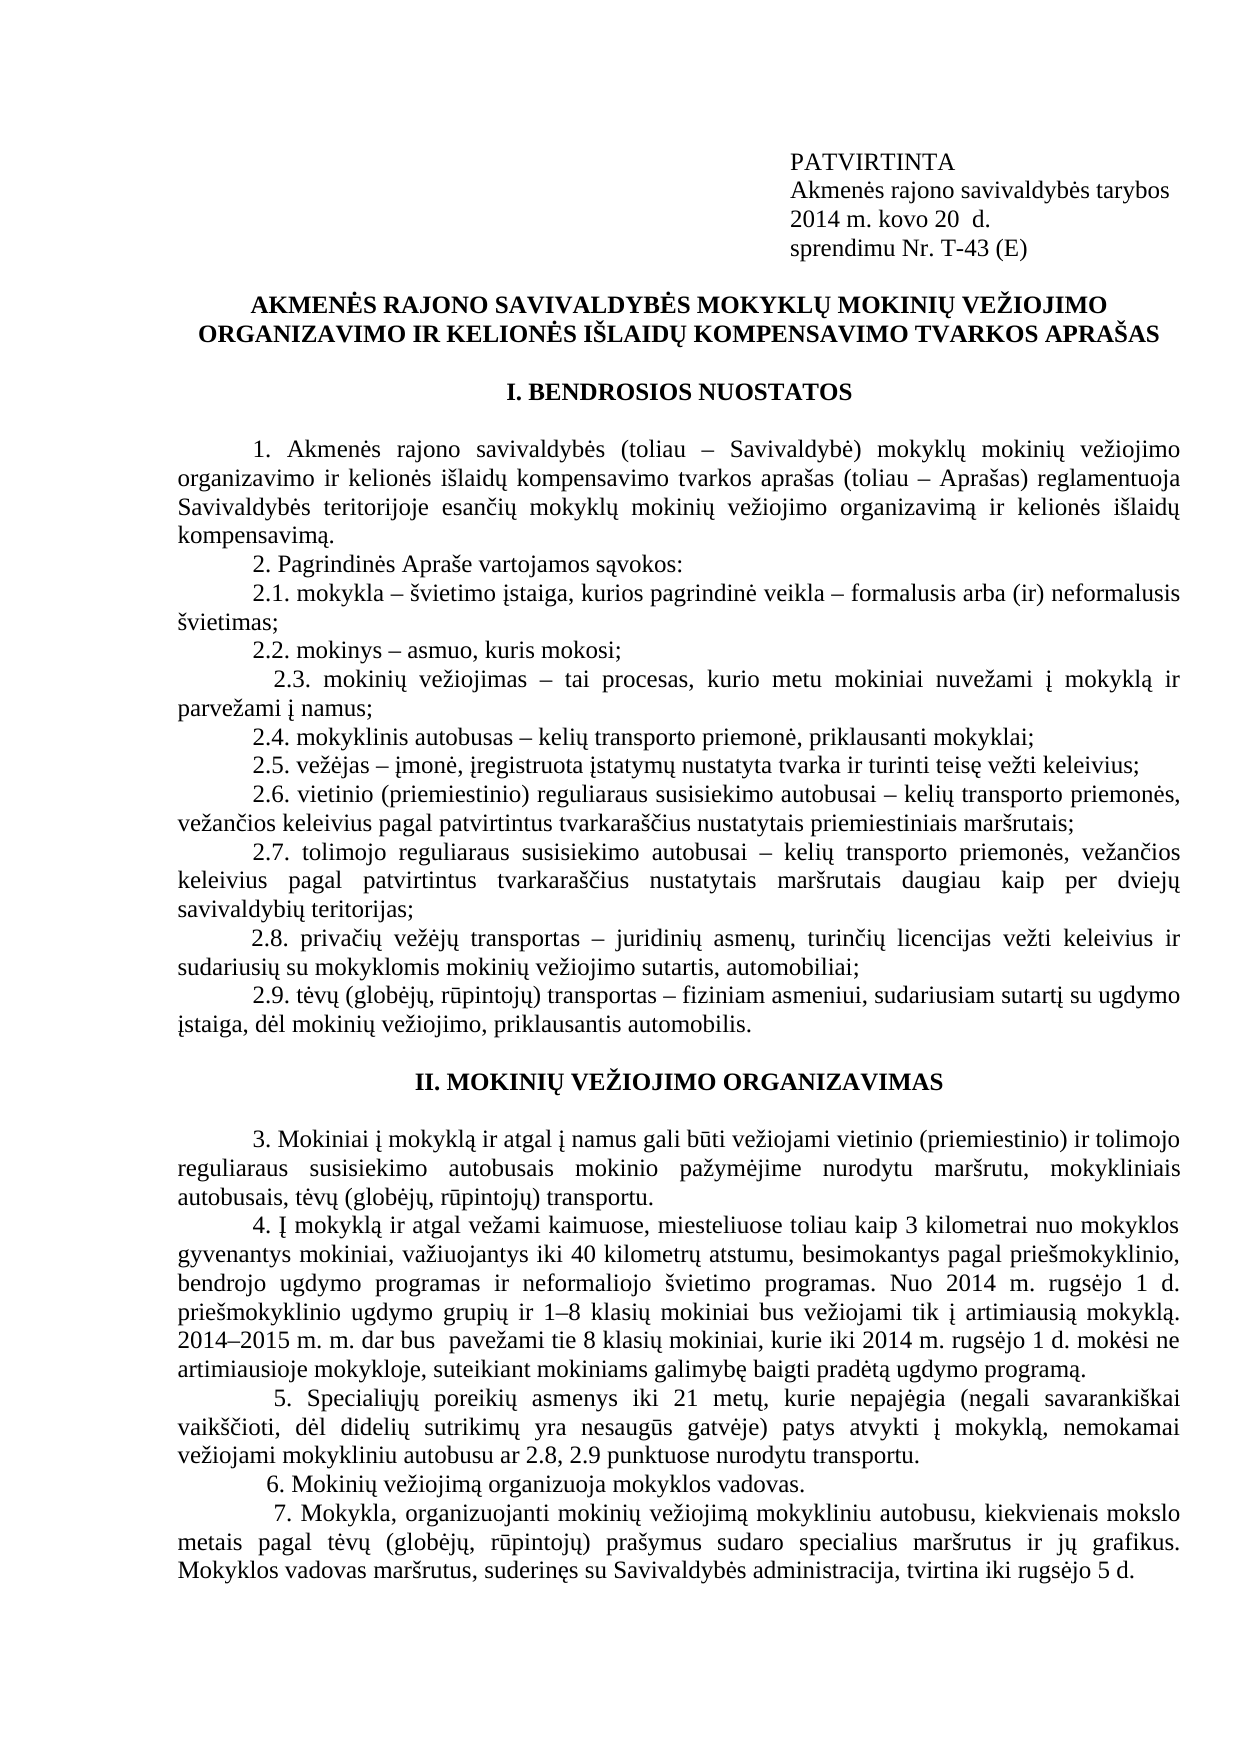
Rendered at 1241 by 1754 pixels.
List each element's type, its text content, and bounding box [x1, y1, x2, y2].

text Akmenės rajono savivaldybės tarybos [574, 176, 1181, 204]
text 2. Pagrindinės Apraše vartojamos sąvokos: [177, 549, 1181, 578]
text 1. Akmenės rajono savivaldybės (toliau – Savivaldybė) mokyklų mokinių vežiojimo organizavimo ir kelionės išlaidų kompensavimo tvarkos aprašas (toliau – Aprašas) reglamentuoja Savivaldybės teritorijoje esančių mokyklų mokinių vežiojimo organizavimą ir kelionės išlaidų kompensavimą. [177, 434, 1181, 549]
text 2.5. vežėjas – įmonė, įregistruota įstatymų nustatyta tvarka ir turinti teisę vežti keleivius; [177, 751, 1181, 779]
text 2014 m. kovo 20 d. [709, 204, 1181, 233]
text 2.1. mokykla – švietimo įstaiga, kurios pagrindinė veikla – formalusis arba (ir) neformalusis švietimas; [177, 578, 1181, 636]
text 2.2. mokinys – asmuo, kuris mokosi; [177, 636, 1181, 664]
text 5. Specialiųjų poreikių asmenys iki 21 metų, kurie nepajėgia (negali savarankiškai vaikščioti, dėl didelių sutrikimų yra nesaugūs gatvėje) patys atvykti į mokyklą, nemokamai vežiojami mokykliniu autobusu ar 2.8, 2.9 punktuose nurodytu transportu. [177, 1383, 1181, 1469]
text I. BENDROSIOS NUOSTATOS [177, 377, 1181, 406]
text 3. Mokiniai į mokyklą ir atgal į namus gali būti vežiojami vietinio (priemiestinio) ir tolimojo reguliaraus susisiekimo autobusais mokinio pažymėjime nurodytu maršrutu, mokykliniais autobusais, tėvų (globėjų, rūpintojų) transportu. [177, 1124, 1181, 1211]
text sprendimu Nr. T-43 (E) [709, 233, 1181, 262]
text 6. Mokinių vežiojimą organizuoja mokyklos vadovas. [177, 1469, 1181, 1498]
text 2.8. privačių vežėjų transportas – juridinių asmenų, turinčių licencijas vežti keleivius ir sudariusių su mokyklomis mokinių vežiojimo sutartis, automobiliai; [177, 923, 1181, 981]
text 4. Į mokyklą ir atgal vežami kaimuose, miesteliuose toliau kaip 3 kilometrai nuo mokyklos gyvenantys mokiniai, važiuojantys iki 40 kilometrų atstumu, besimokantys pagal priešmokyklinio, bendrojo ugdymo programas ir neformaliojo švietimo programas. Nuo 2014 m. rugsėjo 1 d. priešmokyklinio ugdymo grupių ir 1–8 klasių mokiniai bus vežiojami tik į artimiausią mokyklą. 2014–2015 m. m. dar bus pavežami tie 8 klasių mokiniai, kurie iki 2014 m. rugsėjo 1 d. mokėsi ne artimiausioje mokykloje, suteikiant mokiniams galimybę baigti pradėtą ugdymo programą. [177, 1211, 1181, 1383]
text 2.7. tolimojo reguliaraus susisiekimo autobusai – kelių transporto priemonės, vežančios keleivius pagal patvirtintus tvarkaraščius nustatytais maršrutais daugiau kaip per dviejų savivaldybių teritorijas; [177, 837, 1181, 923]
text 2.4. mokyklinis autobusas – kelių transporto priemonė, priklausanti mokyklai; [177, 722, 1181, 751]
text 7. Mokykla, organizuojanti mokinių vežiojimą mokykliniu autobusu, kiekvienais mokslo metais pagal tėvų (globėjų, rūpintojų) prašymus sudaro specialius maršrutus ir jų grafikus. Mokyklos vadovas maršrutus, suderinęs su Savivaldybės administracija, tvirtina iki rugsėjo 5 d. [177, 1498, 1181, 1584]
text AKMENĖS RAJONO SAVIVALDYBĖS MOKYKLŲ MOKINIŲ VEŽIOJIMO ORGANIZAVIMO IR KELIONĖS IŠLAIDŲ KOMPENSAVIMO TVARKOS APRAŠAS [177, 291, 1181, 348]
text PATVIRTINTA [655, 147, 1181, 176]
text 2.6. vietinio (priemiestinio) reguliaraus susisiekimo autobusai – kelių transporto priemonės, vežančios keleivius pagal patvirtintus tvarkaraščius nustatytais priemiestiniais maršrutais; [177, 779, 1181, 837]
text 2.9. tėvų (globėjų, rūpintojų) transportas – fiziniam asmeniui, sudariusiam sutartį su ugdymo įstaiga, dėl mokinių vežiojimo, priklausantis automobilis. [177, 981, 1181, 1038]
text II. MOKINIŲ VEŽIOJIMO ORGANIZAVIMAS [177, 1067, 1181, 1096]
text 2.3. mokinių vežiojimas – tai procesas, kurio metu mokiniai nuvežami į mokyklą ir parvežami į namus; [177, 664, 1181, 722]
